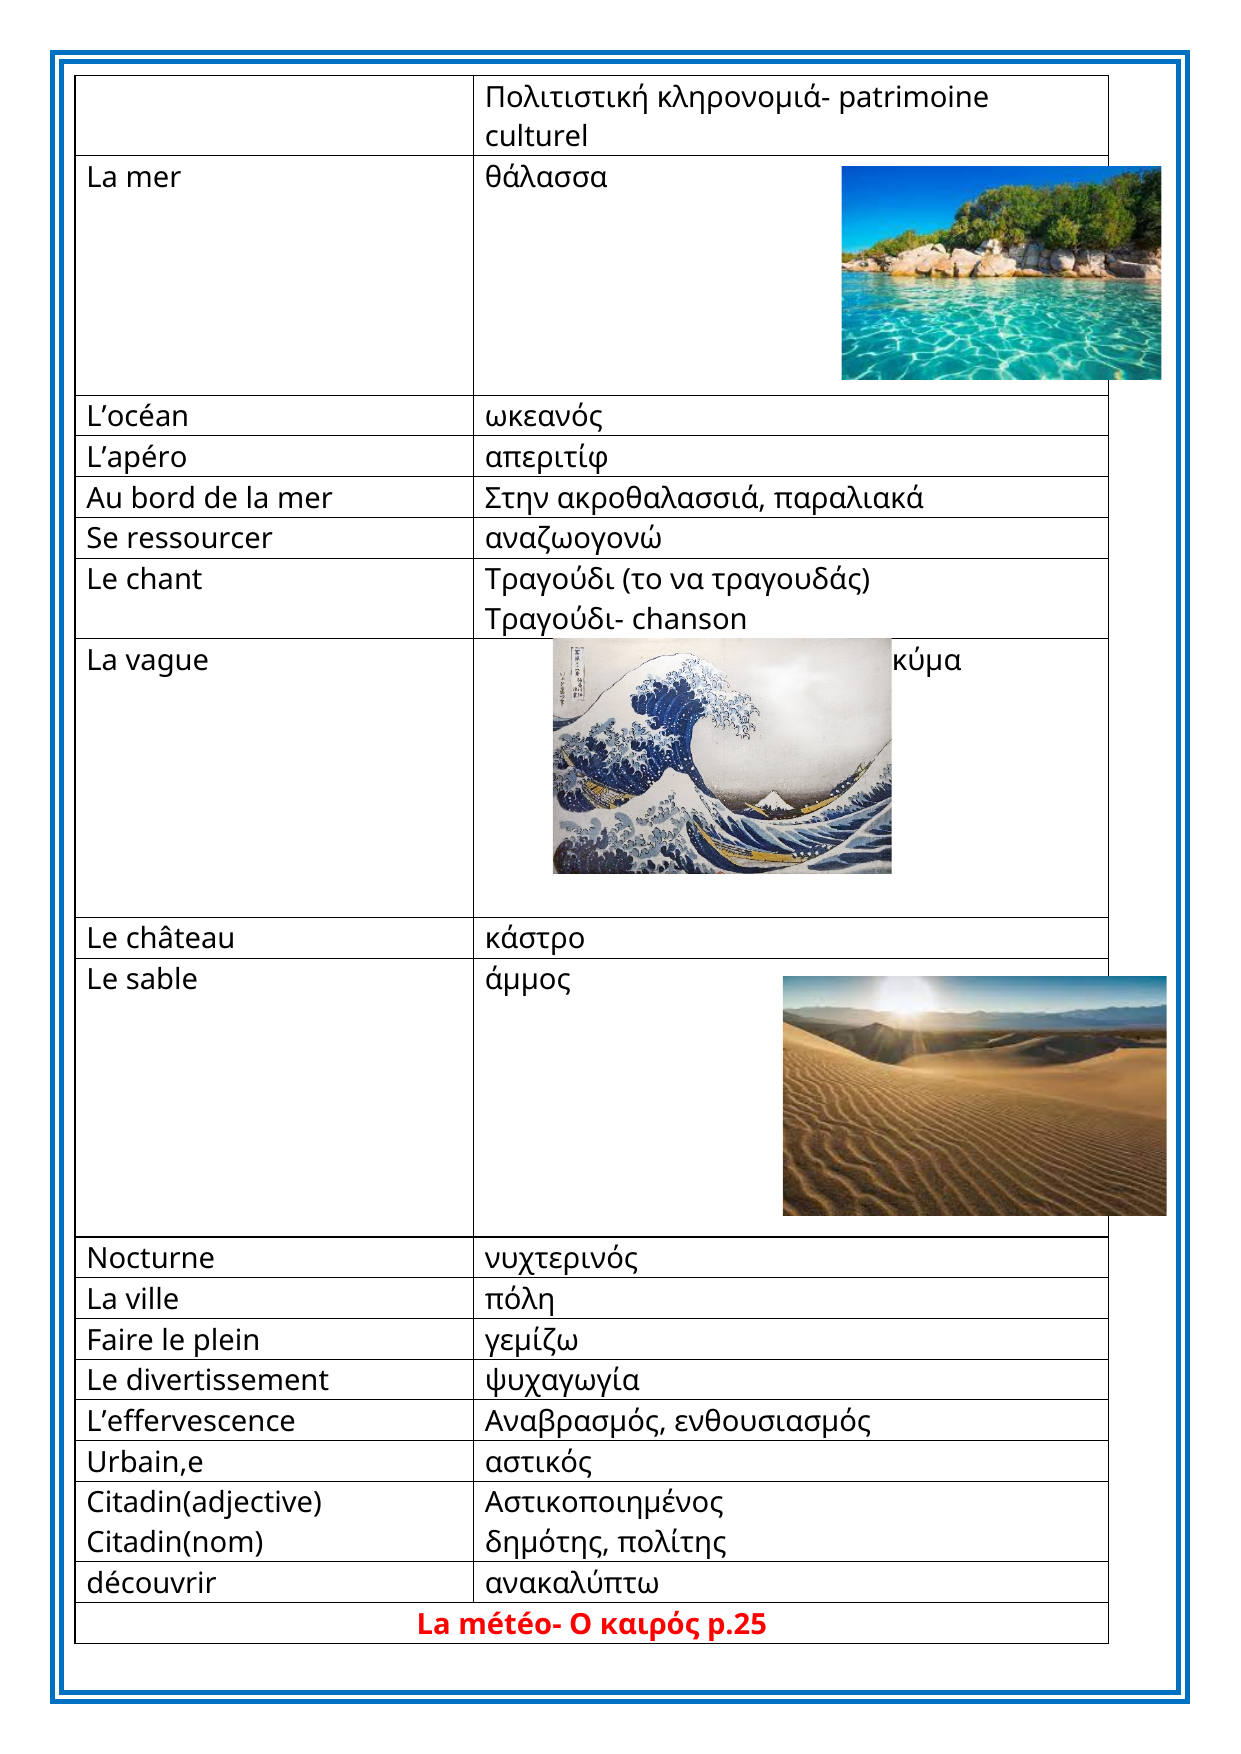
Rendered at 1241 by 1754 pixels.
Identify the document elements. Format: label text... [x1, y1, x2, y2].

table_cell découvrir [76, 1562, 473, 1602]
table_cell νυχτερινός [474, 1238, 1108, 1277]
table_cell Le chant [76, 559, 473, 638]
table_cell άμμος [474, 959, 1108, 1236]
table_cell La ville [76, 1278, 473, 1318]
table_cell γεμίζω [474, 1319, 1108, 1358]
table_cell κύμα [474, 639, 1108, 917]
table_cell Nocturne [76, 1238, 473, 1277]
table_cell La mer [76, 156, 473, 394]
table_cell Στην ακροθαλασσιά, παραλιακά [474, 477, 1108, 517]
table_cell Le sable [76, 959, 473, 1236]
table_cell Πολιτιστική κληρονομιά- patrimoine culturel [474, 76, 1108, 155]
table_cell ψυχαγωγία [474, 1360, 1108, 1399]
table_cell αναζωογονώ [474, 518, 1108, 557]
table_cell Τραγούδι (το να τραγουδάς) Τραγούδι- chanson [474, 559, 1108, 638]
table_cell [76, 76, 473, 155]
table_cell θάλασσα [474, 156, 1108, 394]
table_cell πόλη [474, 1278, 1108, 1318]
table_cell ωκεανός [474, 396, 1108, 435]
table_cell απεριτίφ [474, 436, 1108, 476]
table_cell La vague [76, 639, 473, 917]
table_cell L’effervescence [76, 1400, 473, 1440]
table_cell Le divertissement [76, 1360, 473, 1399]
table_cell ανακαλύπτω [474, 1562, 1108, 1602]
table_cell Faire le plein [76, 1319, 473, 1358]
table_cell Αστικοποιημένος δημότης, πολίτης [474, 1482, 1108, 1561]
table_cell L’océan [76, 396, 473, 435]
table_cell Αναβρασμός, ενθουσιασμός [474, 1400, 1108, 1440]
table_cell αστικός [474, 1441, 1108, 1481]
table_cell Urbain,e [76, 1441, 473, 1481]
table_cell Citadin(adjective) Citadin(nom) [76, 1482, 473, 1561]
table_cell Se ressourcer [76, 518, 473, 557]
table_cell L’apéro [76, 436, 473, 476]
table_cell La météo- Ο καιρός p.25 [76, 1603, 1108, 1643]
table_cell Le château [76, 918, 473, 957]
table_cell κάστρο [474, 918, 1108, 957]
table_cell Au bord de la mer [76, 477, 473, 517]
